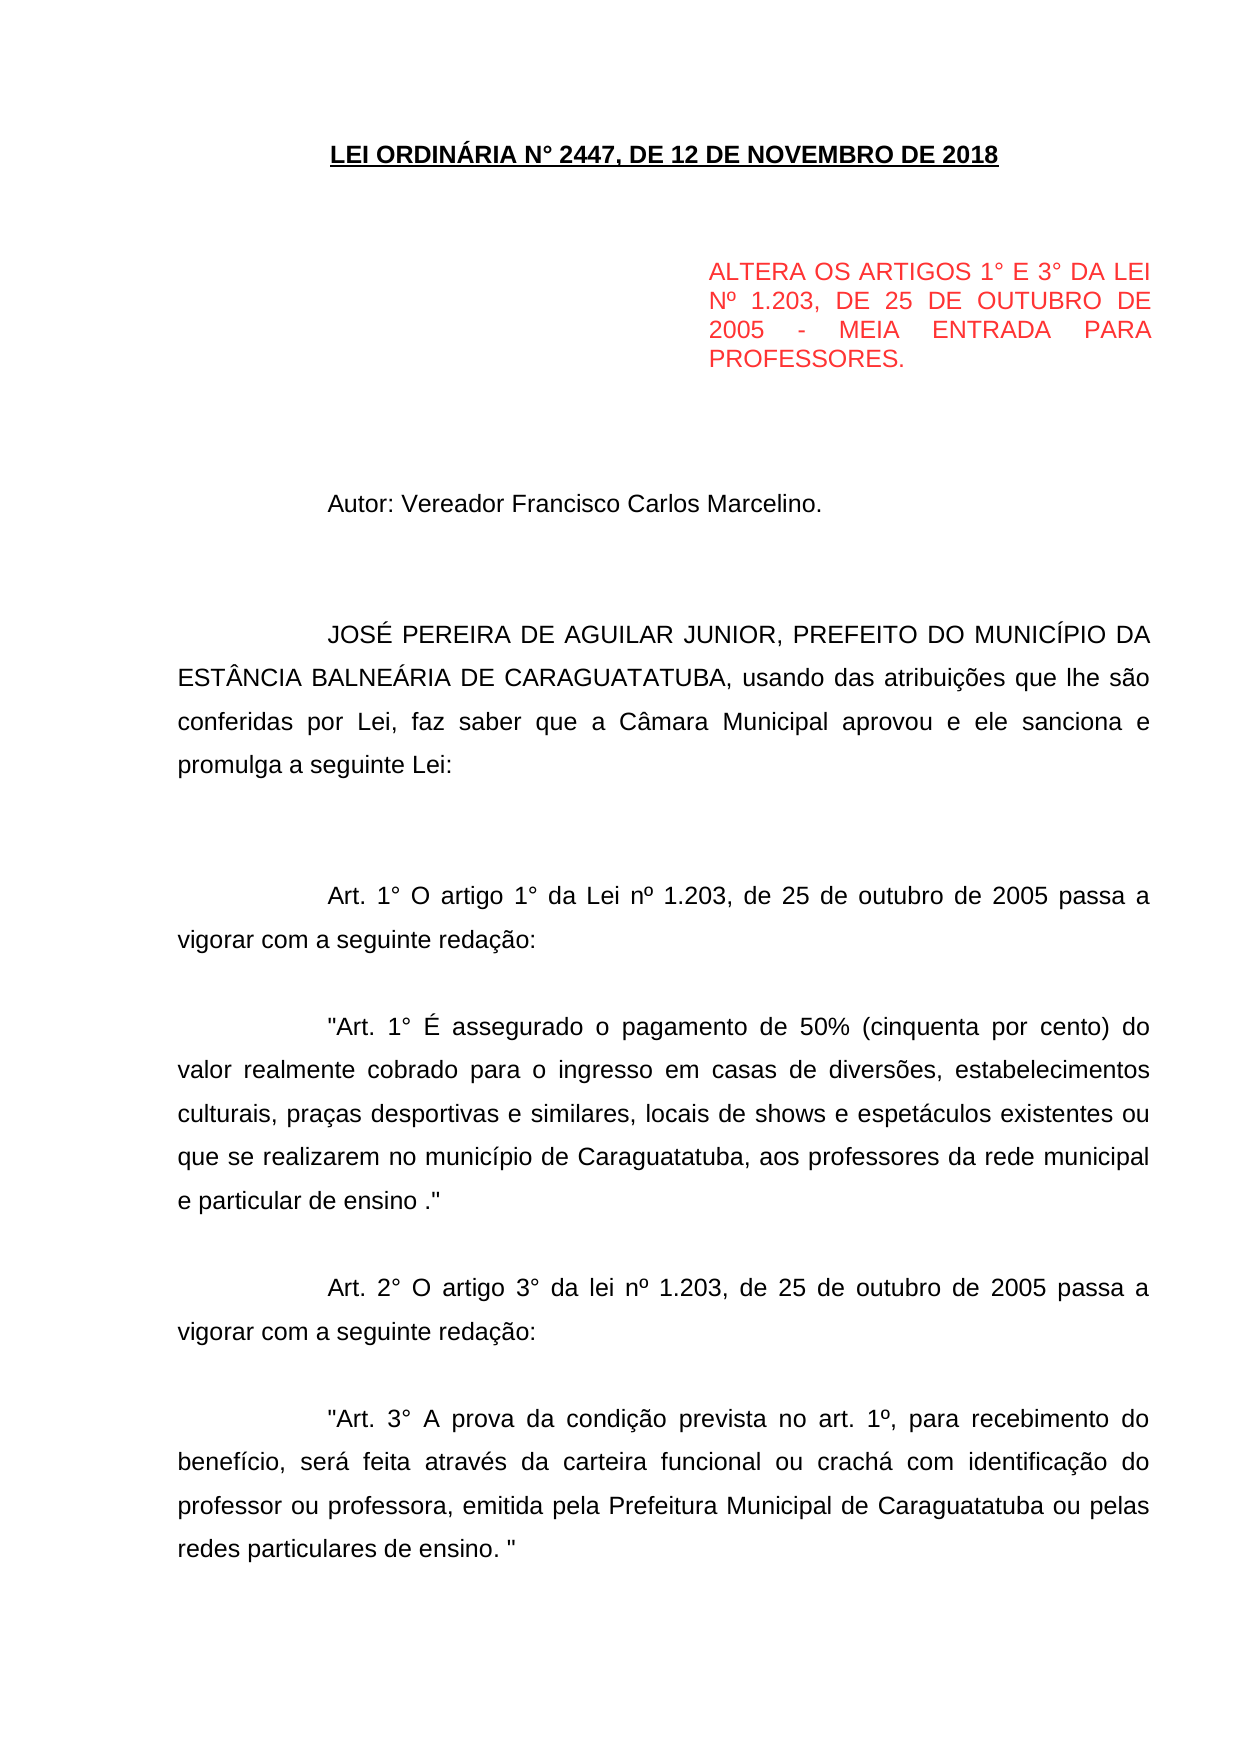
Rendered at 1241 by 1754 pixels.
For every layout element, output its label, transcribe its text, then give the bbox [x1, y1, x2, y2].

text Art. 1° O artigo 1° da Lei nº 1.203, de 25 de outubro de 2005 passa a vigorar com a seguinte redação: [177, 881, 1152, 953]
text Autor: Vereador Francisco Carlos Marcelino. [177, 489, 1152, 518]
text JOSÉ PEREIRA DE AGUILAR JUNIOR, PREFEITO DO MUNICÍPIO DA ESTÂNCIA BALNEÁRIA DE CARAGUATATUBA, usando das atribuições que lhe são conferidas por Lei, faz saber que a Câmara Municipal aprovou e ele sanciona e promulga a seguinte Lei: [177, 620, 1152, 779]
subtitle ALTERA OS ARTIGOS 1° E 3° DA LEI Nº 1.203, DE 25 DE OUTUBRO DE 2005 - MEIA ENTRADA PARA PROFESSORES. [709, 257, 1152, 373]
text Art. 2° O artigo 3° da lei nº 1.203, de 25 de outubro de 2005 passa a vigorar com a seguinte redação: [177, 1273, 1152, 1345]
text "Art. 3° A prova da condição prevista no art. 1º, para recebimento do benefício, será feita através da carteira funcional ou crachá com identificação do professor ou professora, emitida pela Prefeitura Municipal de Caraguatatuba ou pelas redes particulares de ensino. " [177, 1403, 1152, 1563]
text LEI ORDINÁRIA N° 2447, DE 12 DE NOVEMBRO DE 2018 [177, 140, 1152, 169]
text "Art. 1° É assegurado o pagamento de 50% (cinquenta por cento) do valor realmente cobrado para o ingresso em casas de diversões, estabelecimentos culturais, praças desportivas e similares, locais de shows e espetáculos existentes ou que se realizarem no município de Caraguatatuba, aos professores da rede municipal e particular de ensino ." [177, 1012, 1152, 1215]
